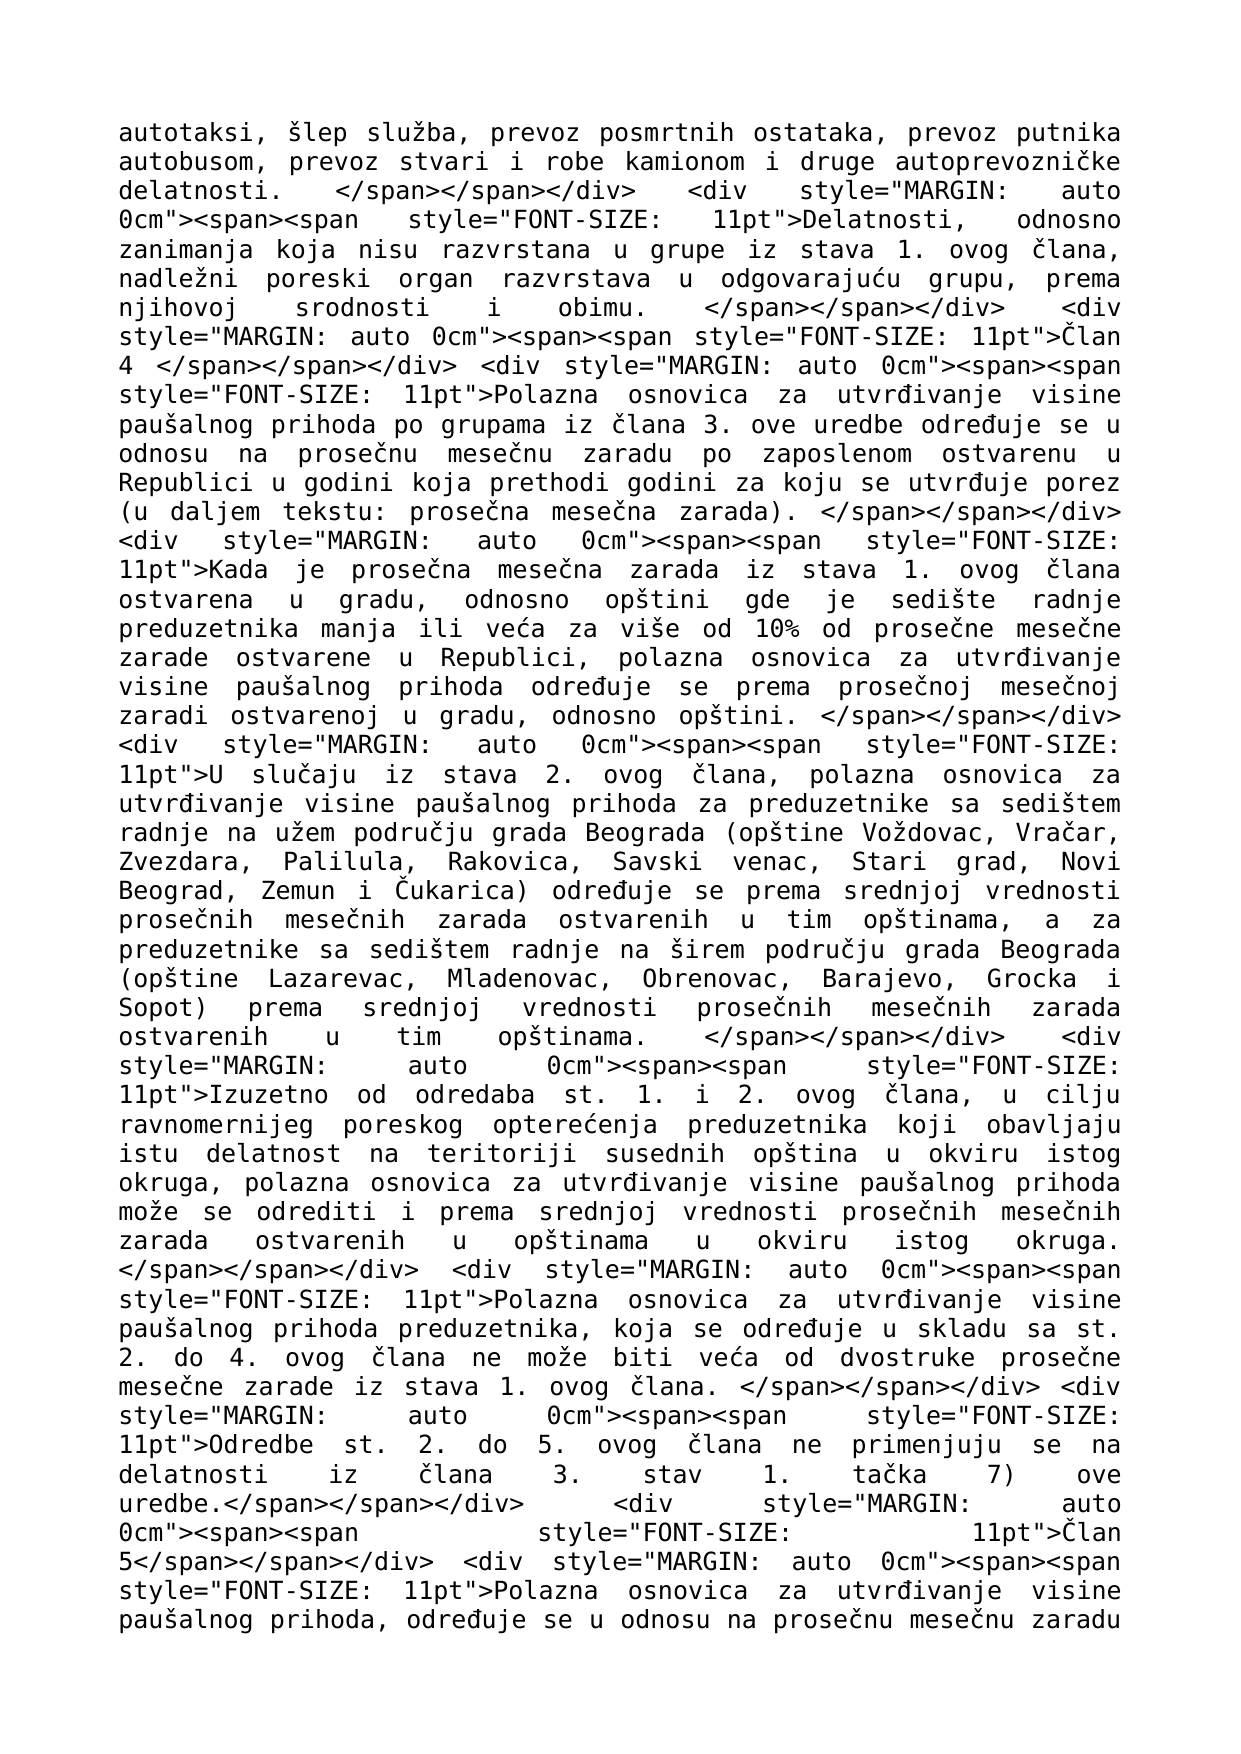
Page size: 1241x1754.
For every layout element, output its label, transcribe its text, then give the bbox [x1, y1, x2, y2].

text autotaksi, šlep služba, prevoz posmrtnih ostataka, prevoz putnika autobusom, prevoz stvari i robe kamionom i druge autoprevozničke delatnosti. </span></span></div> <div style="MARGIN: auto 0cm"><span><span style="FONT-SIZE: 11pt">Delatnosti, odnosno zanimanja koja nisu razvrstana u grupe iz stava 1. ovog člana, nadležni poreski organ razvrstava u odgovarajuću grupu, prema njihovoj srodnosti i obimu. </span></span></div> <div style="MARGIN: auto 0cm"><span><span style="FONT-SIZE: 11pt">Član 4 </span></span></div> <div style="MARGIN: auto 0cm"><span><span style="FONT-SIZE: 11pt">Polazna osnovica za utvrđivanje visine paušalnog prihoda po grupama iz člana 3. ove uredbe određuje se u odnosu na prosečnu mesečnu zaradu po zaposlenom ostvarenu u Republici u godini koja prethodi godini za koju se utvrđuje porez (u daljem tekstu: prosečna mesečna zarada). </span></span></div> <div style="MARGIN: auto 0cm"><span><span style="FONT-SIZE: 11pt">Kada je prosečna mesečna zarada iz stava 1. ovog člana ostvarena u gradu, odnosno opštini gde je sedište radnje preduzetnika manja ili veća za više od 10% od prosečne mesečne zarade ostvarene u Republici, polazna osnovica za utvrđivanje visine paušalnog prihoda određuje se prema prosečnoj mesečnoj zaradi ostvarenoj u gradu, odnosno opštini. </span></span></div> <div style="MARGIN: auto 0cm"><span><span style="FONT-SIZE: 11pt">U slučaju iz stava 2. ovog člana, polazna osnovica za utvrđivanje visine paušalnog prihoda za preduzetnike sa sedištem radnje na užem području grada Beograda (opštine Voždovac, Vračar, Zvezdara, Palilula, Rakovica, Savski venac, Stari grad, Novi Beograd, Zemun i Čukarica) određuje se prema srednjoj vrednosti prosečnih mesečnih zarada ostvarenih u tim opštinama, a za preduzetnike sa sedištem radnje na širem području grada Beograda (opštine Lazarevac, Mladenovac, Obrenovac, Barajevo, Grocka i Sopot) prema srednjoj vrednosti prosečnih mesečnih zarada ostvarenih u tim opštinama. </span></span></div> <div style="MARGIN: auto 0cm"><span><span style="FONT-SIZE: 11pt">Izuzetno od odredaba st. 1. i 2. ovog člana, u cilju ravnomernijeg poreskog opterećenja preduzetnika koji obavljaju istu delatnost na teritoriji susednih opština u okviru istog okruga, polazna osnovica za utvrđivanje visine paušalnog prihoda može se odrediti i prema srednjoj vrednosti prosečnih mesečnih zarada ostvarenih u opštinama u okviru istog okruga. </span></span></div> <div style="MARGIN: auto 0cm"><span><span style="FONT-SIZE: 11pt">Polazna osnovica za utvrđivanje visine paušalnog prihoda preduzetnika, koja se određuje u skladu sa st. 2. do 4. ovog člana ne može biti veća od dvostruke prosečne mesečne zarade iz stava 1. ovog člana. </span></span></div> <div style="MARGIN: auto 0cm"><span><span style="FONT-SIZE: 11pt">Odredbe st. 2. do 5. ovog člana ne primenjuju se na delatnosti iz člana 3. stav 1. tačka 7) ove uredbe.</span></span></div> <div style="MARGIN: auto 0cm"><span><span style="FONT-SIZE: 11pt">Član 5</span></span></div> <div style="MARGIN: auto 0cm"><span><span style="FONT-SIZE: 11pt">Polazna osnovica za utvrđivanje visine paušalnog prihoda, određuje se u odnosu na prosečnu mesečnu zaradu [118, 118, 1122, 1635]
